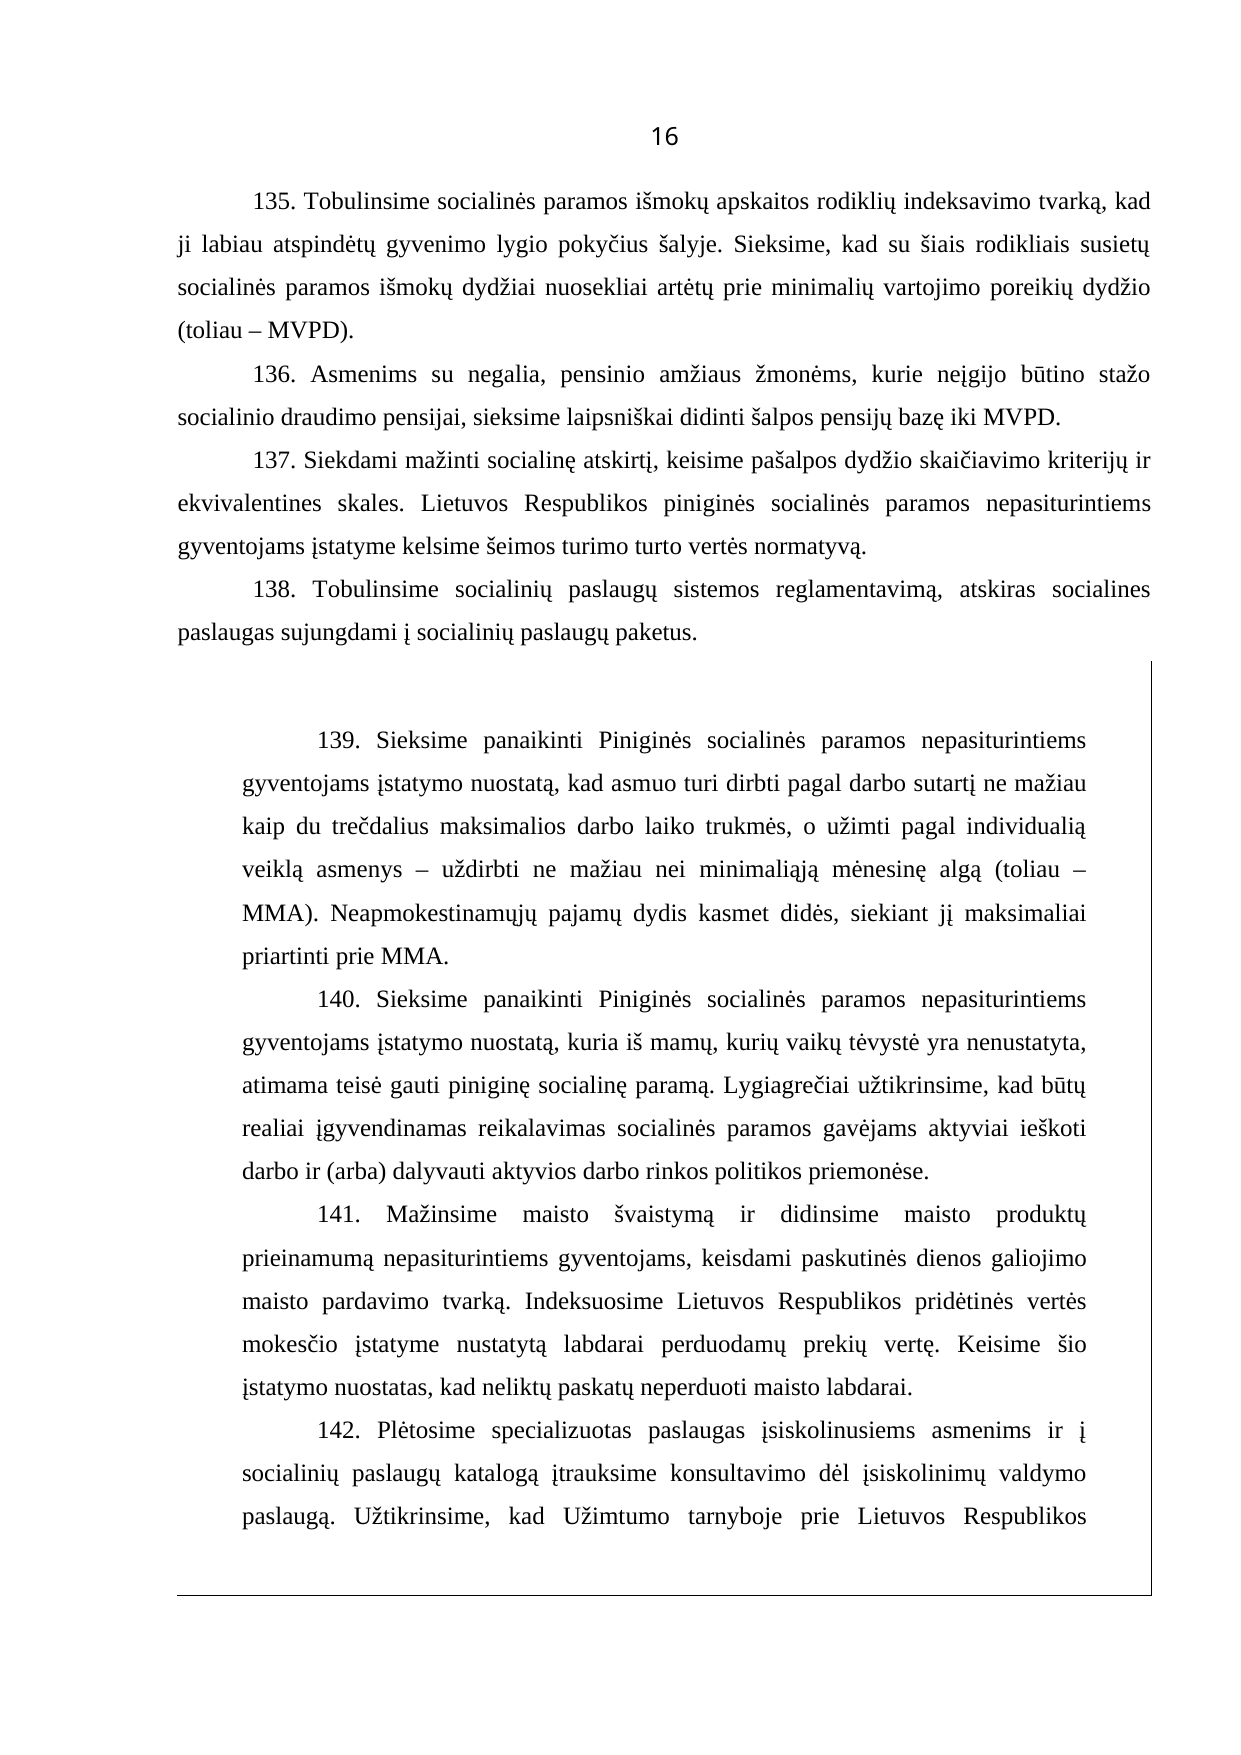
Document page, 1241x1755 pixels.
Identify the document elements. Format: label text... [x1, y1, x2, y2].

text 141. Mažinsime maisto švaistymą ir didinsime maisto produktų prieinamumą nepasiturintiems gyventojams, keisdami paskutinės dienos galiojimo maisto pardavimo tvarką. Indeksuosime Lietuvos Respublikos pridėtinės vertės mokesčio įstatyme nustatytą labdarai perduodamų prekių vertę. Keisime šio įstatymo nuostatas, kad neliktų paskatų neperduoti maisto labdarai. [177, 1135, 1152, 1351]
text 139. Sieksime panaikinti Piniginės socialinės paramos nepasiturintiems gyventojams įstatymo nuostatą, kad asmuo turi dirbti pagal darbo sutartį ne mažiau kaip du trečdalius maksimalios darbo laiko trukmės, o užimti pagal individualią veiklą asmenys – uždirbti ne mažiau nei minimaliąją mėnesinę algą (toliau – MMA). Neapmokestinamųjų pajamų dydis kasmet didės, siekiant jį maksimaliai priartinti prie MMA. [177, 661, 1151, 919]
text 136. Asmenims su negalia, pensinio amžiaus žmonėms, kurie neįgijo būtino stažo socialinio draudimo pensijai, sieksime laipsniškai didinti šalpos pensijų bazę iki MVPD. [177, 359, 1152, 431]
text 135. Tobulinsime socialinės paramos išmokų apskaitos rodiklių indeksavimo tvarką, kad ji labiau atspindėtų gyvenimo lygio pokyčius šalyje. Sieksime, kad su šiais rodikliais susietų socialinės paramos išmokų dydžiai nuosekliai artėtų prie minimalių vartojimo poreikių dydžio (toliau – MVPD). [177, 186, 1152, 344]
text 142. Plėtosime specializuotas paslaugas įsiskolinusiems asmenims ir į socialinių paslaugų katalogą įtrauksime konsultavimo dėl įsiskolinimų valdymo paslaugą. Užtikrinsime, kad Užimtumo tarnyboje prie Lietuvos Respublikos socialinės apsaugos ir darbo ministerijos registruoti asmenys gautų kokybiškas konsultacijas dėl turimų įsiskolinimų. [177, 1351, 1152, 1595]
text 138. Tobulinsime socialinių paslaugų sistemos reglamentavimą, atskiras socialines paslaugas sujungdami į socialinių paslaugų paketus. [177, 574, 1152, 646]
text 137. Siekdami mažinti socialinę atskirtį, keisime pašalpos dydžio skaičiavimo kriterijų ir ekvivalentines skales. Lietuvos Respublikos piniginės socialinės paramos nepasiturintiems gyventojams įstatyme kelsime šeimos turimo turto vertės normatyvą. [177, 445, 1152, 560]
text 140. Sieksime panaikinti Piniginės socialinės paramos nepasiturintiems gyventojams įstatymo nuostatą, kuria iš mamų, kurių vaikų tėvystė yra nenustatyta, atimama teisė gauti piniginę socialinę paramą. Lygiagrečiai užtikrinsime, kad būtų realiai įgyvendinamas reikalavimas socialinės paramos gavėjams aktyviai ieškoti darbo ir (arba) dalyvauti aktyvios darbo rinkos politikos priemonėse. [177, 919, 1152, 1135]
